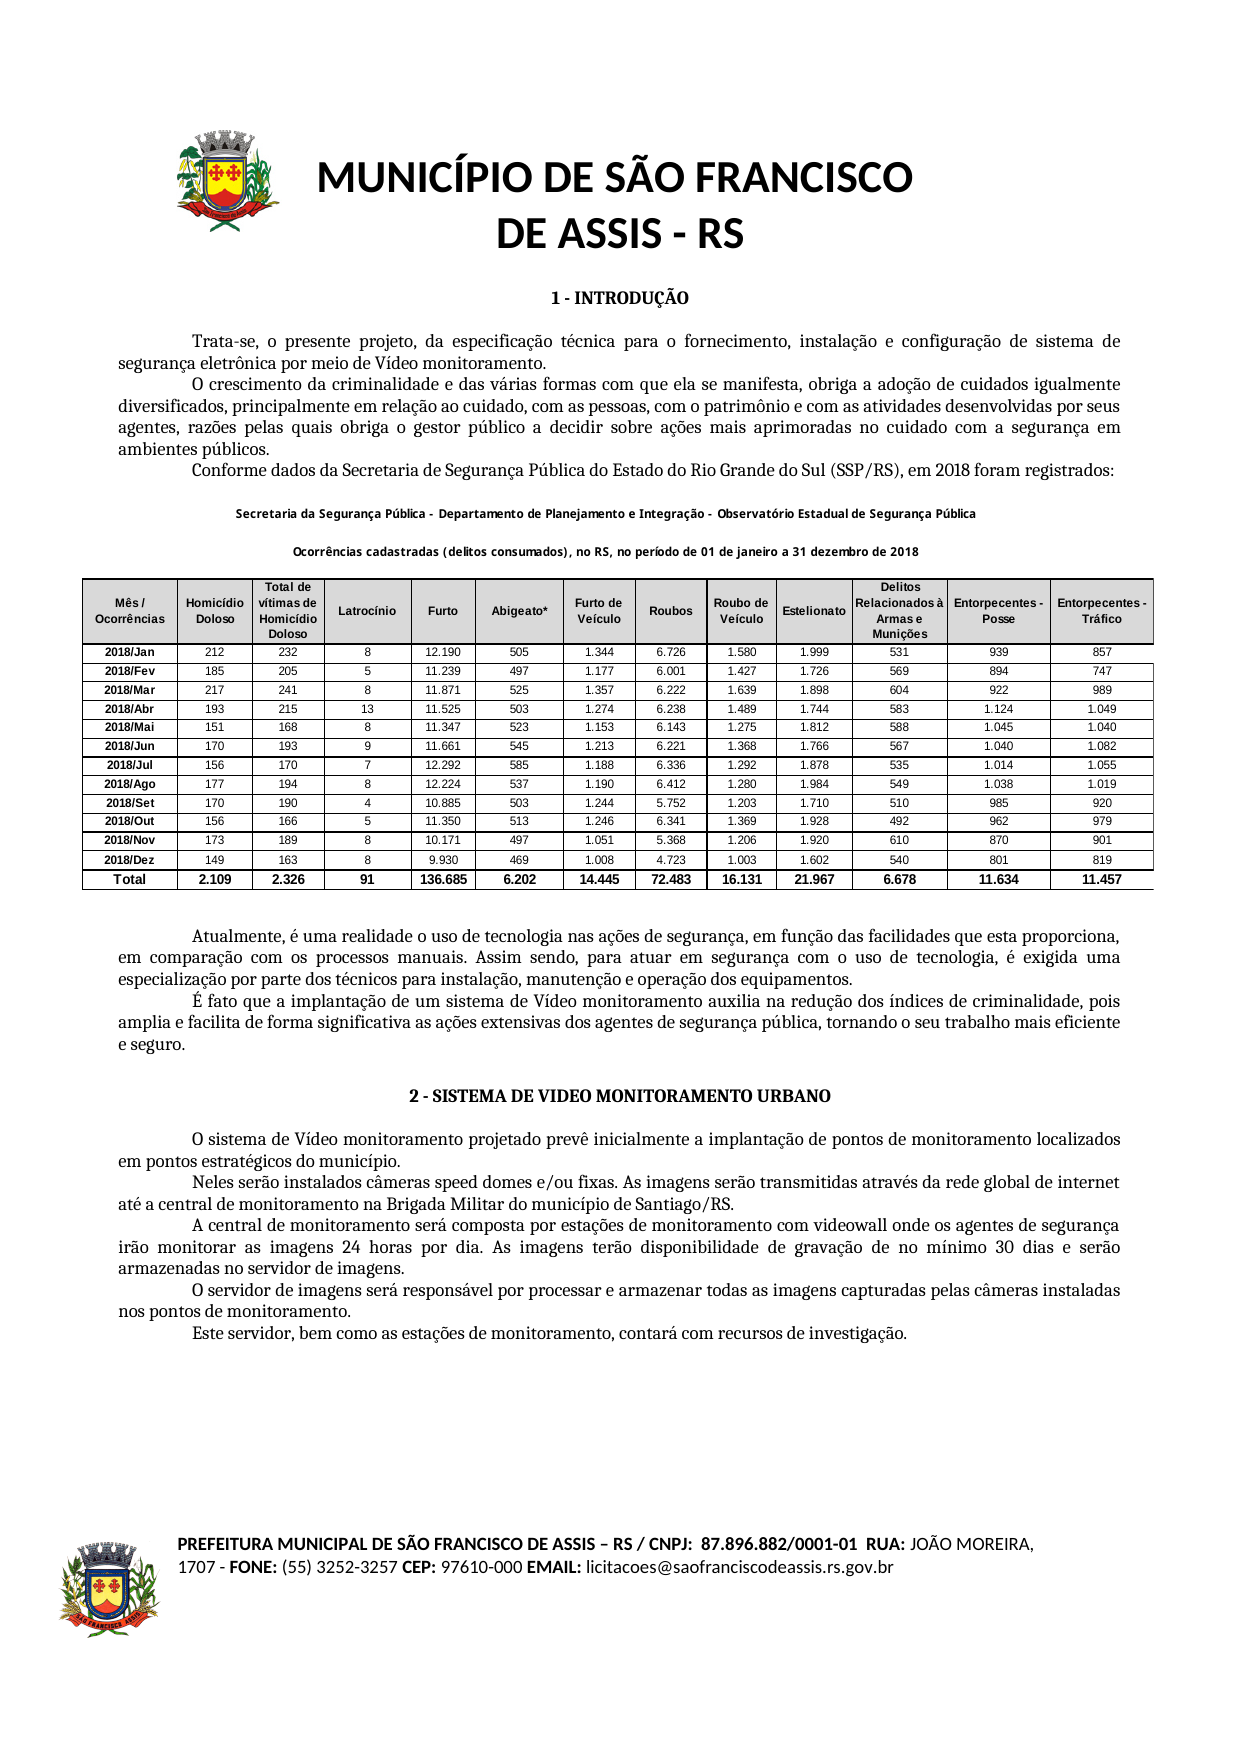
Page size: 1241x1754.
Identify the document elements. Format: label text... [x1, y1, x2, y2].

text Este servidor, bem como as estações de monitoramento, contará com recursos de investigação. [118, 1323, 1122, 1344]
text Atualmente, é uma realidade o uso de tecnologia nas ações de segurança, em função das facilidades que esta proporciona, em comparação com os processos manuais. Assim sendo, para atuar em segurança com o uso de tecnologia, é exigida uma especialização por parte dos técnicos para instalação, manutenção e operação dos equipamentos. [118, 926, 1122, 990]
text O crescimento da criminalidade e das várias formas com que ela se manifesta, obriga a adoção de cuidados igualmente diversificados, principalmente em relação ao cuidado, com as pessoas, com o patrimônio e com as atividades desenvolvidas por seus agentes, razões pelas quais obriga o gestor público a decidir sobre ações mais aprimoradas no cuidado com a segurança em ambientes públicos. [118, 374, 1122, 460]
text O servidor de imagens será responsável por processar e armazenar todas as imagens capturadas pelas câmeras instaladas nos pontos de monitoramento. [118, 1279, 1122, 1323]
text 2 - SISTEMA DE VIDEO MONITORAMENTO URBANO [177, 1085, 1063, 1107]
text Conforme dados da Secretaria de Segurança Pública do Estado do Rio Grande do Sul (SSP/RS), em 2018 foram registrados: [118, 460, 1122, 482]
text A central de monitoramento será composta por estações de monitoramento com videowall onde os agentes de segurança irão monitorar as imagens 24 horas por dia. As imagens terão disponibilidade de gravação de no mínimo 30 dias e serão armazenadas no servidor de imagens. [118, 1215, 1122, 1279]
text Trata-se, o presente projeto, da especificação técnica para o fornecimento, instalação e configuração de sistema de segurança eletrônica por meio de Vídeo monitoramento. [118, 331, 1122, 374]
text 1 - INTRODUÇÃO [177, 287, 1063, 309]
text Neles serão instalados câmeras speed domes e/ou fixas. As imagens serão transmitidas através da rede global de internet até a central de monitoramento na Brigada Militar do município de Santiago/RS. [118, 1172, 1122, 1215]
text O sistema de Vídeo monitoramento projetado prevê inicialmente a implantação de pontos de monitoramento localizados em pontos estratégicos do município. [118, 1128, 1122, 1172]
text É fato que a implantação de um sistema de Vídeo monitoramento auxilia na redução dos índices de criminalidade, pois amplia e facilita de forma significativa as ações extensivas dos agentes de segurança pública, tornando o seu trabalho mais eficiente e seguro. [118, 990, 1122, 1055]
